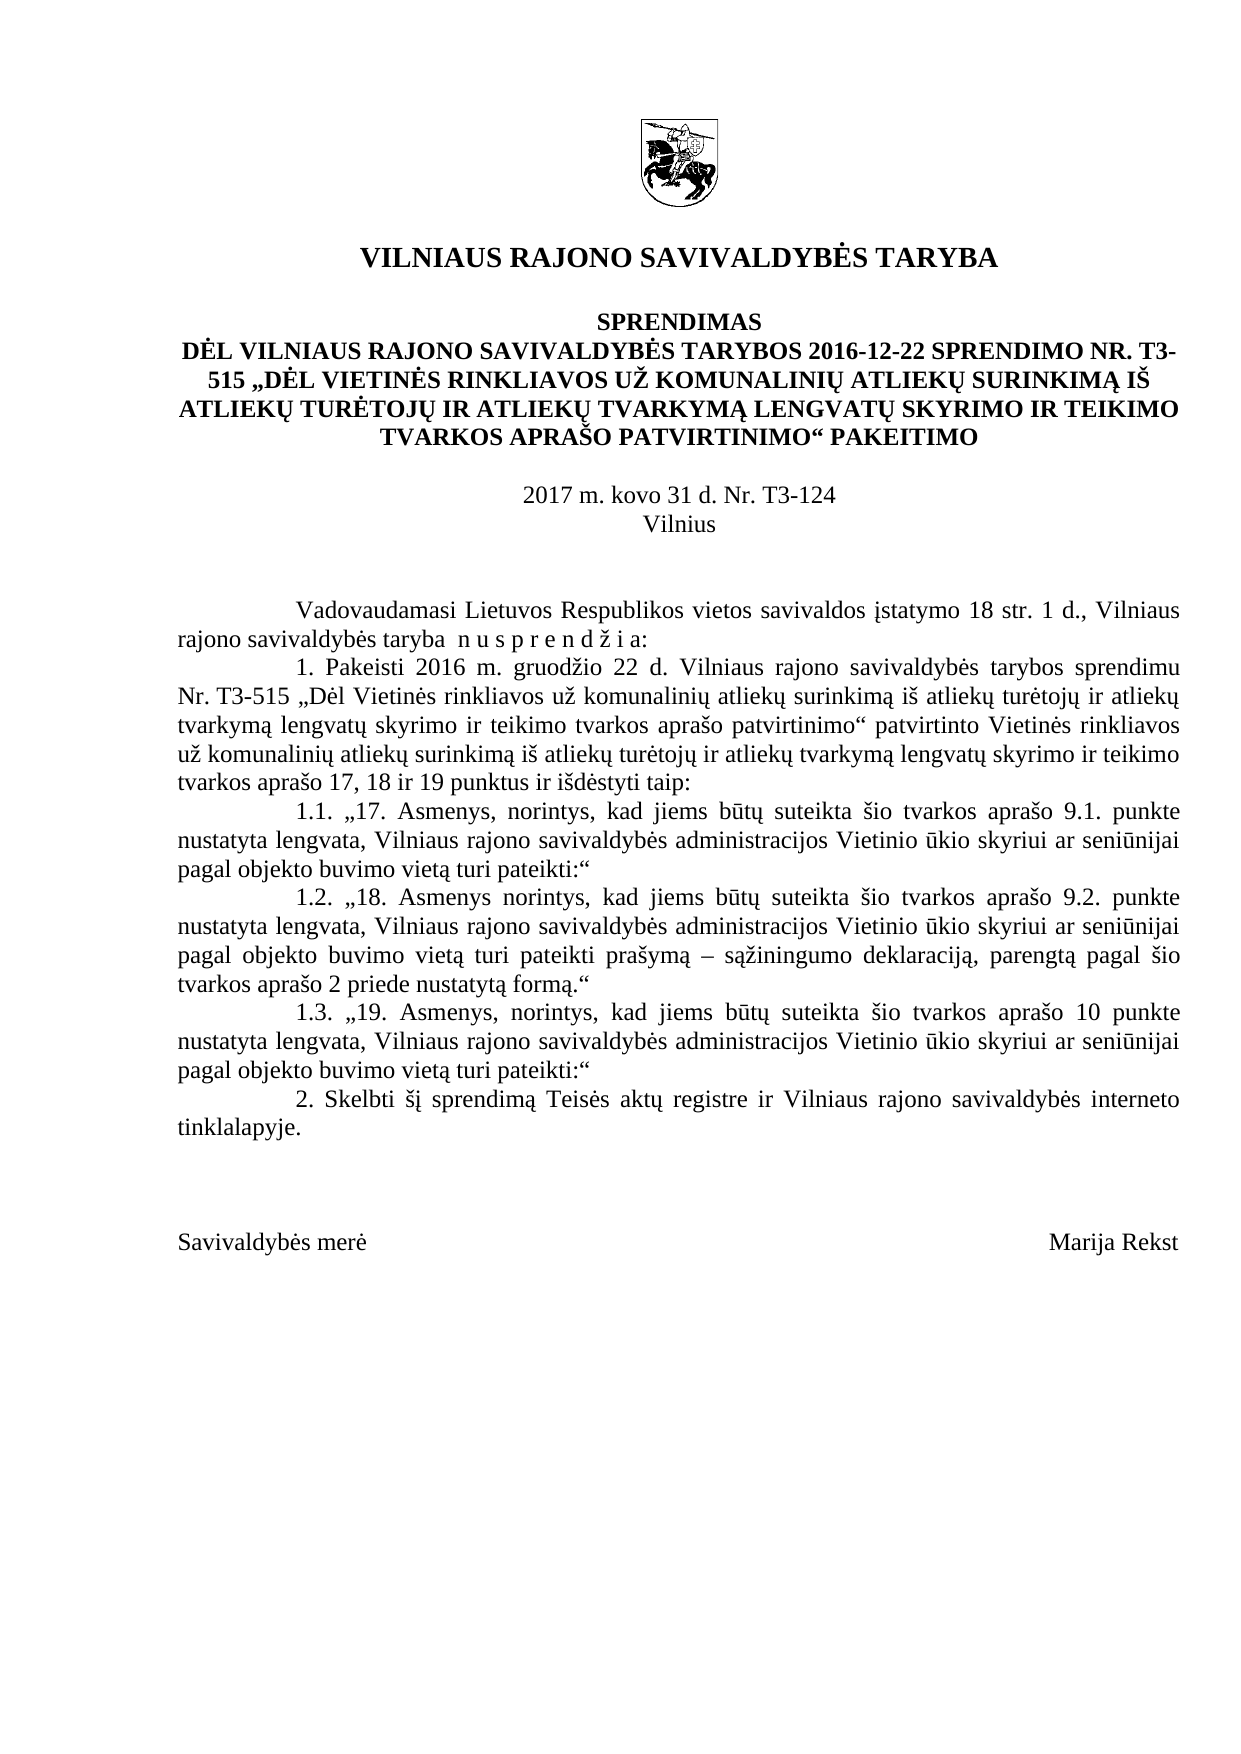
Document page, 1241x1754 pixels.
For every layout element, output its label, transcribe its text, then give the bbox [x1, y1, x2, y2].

text Vilnius [177, 509, 1181, 537]
text Savivaldybės merė Marija Rekst [177, 1227, 1181, 1256]
text 1.3. „19. Asmenys, norintys, kad jiems būtų suteikta šio tvarkos aprašo 10 punkte nustatyta lengvata, Vilniaus rajono savivaldybės administracijos Vietinio ūkio skyriui ar seniūnijai pagal objekto buvimo vietą turi pateikti:“ [177, 997, 1181, 1084]
text 1. Pakeisti 2016 m. gruodžio 22 d. Vilniaus rajono savivaldybės tarybos sprendimu Nr. T3-515 „Dėl Vietinės rinkliavos už komunalinių atliekų surinkimą iš atliekų turėtojų ir atliekų tvarkymą lengvatų skyrimo ir teikimo tvarkos aprašo patvirtinimo“ patvirtinto Vietinės rinkliavos už komunalinių atliekų surinkimą iš atliekų turėtojų ir atliekų tvarkymą lengvatų skyrimo ir teikimo tvarkos aprašo 17, 18 ir 19 punktus ir išdėstyti taip: [177, 652, 1181, 796]
text 2. Skelbti šį sprendimą Teisės aktų registre ir Vilniaus rajono savivaldybės interneto tinklalapyje. [177, 1084, 1181, 1141]
text Vadovaudamasi Lietuvos Respublikos vietos savivaldos įstatymo 18 str. 1 d., Vilniaus rajono savivaldybės taryba n u s p r e n d ž i a: [177, 595, 1181, 652]
text VILNIAUS RAJONO SAVIVALDYBĖS TARYBA [177, 240, 1181, 274]
text dėl VILNIAUS RAJONO SAVIVALDYBĖS TARYBOS 2016-12-22 SPRENDIMO NR. t3-515 „DĖL VIETINĖS RINKLIAVOS UŽ KOMUNALINIŲ ATLIEKŲ SURINKIMĄ IŠ ATLIEKŲ TURĖTOJŲ IR ATLIEKŲ TVARKYMĄ LENGVATŲ SKYRIMO IR TEIKIMO TVARKOS APRAŠO PATVIRTINIMO“ PAKEITIMO [177, 336, 1181, 451]
text 2017 m. kovo 31 d. Nr. T3-124 [177, 480, 1181, 509]
text SPRENDIMAS [177, 307, 1181, 336]
text 1.1. „17. Asmenys, norintys, kad jiems būtų suteikta šio tvarkos aprašo 9.1. punkte nustatyta lengvata, Vilniaus rajono savivaldybės administracijos Vietinio ūkio skyriui ar seniūnijai pagal objekto buvimo vietą turi pateikti:“ [177, 796, 1181, 882]
text 1.2. „18. Asmenys norintys, kad jiems būtų suteikta šio tvarkos aprašo 9.2. punkte nustatyta lengvata, Vilniaus rajono savivaldybės administracijos Vietinio ūkio skyriui ar seniūnijai pagal objekto buvimo vietą turi pateikti prašymą – sąžiningumo deklaraciją, parengtą pagal šio tvarkos aprašo 2 priede nustatytą formą.“ [177, 882, 1181, 997]
